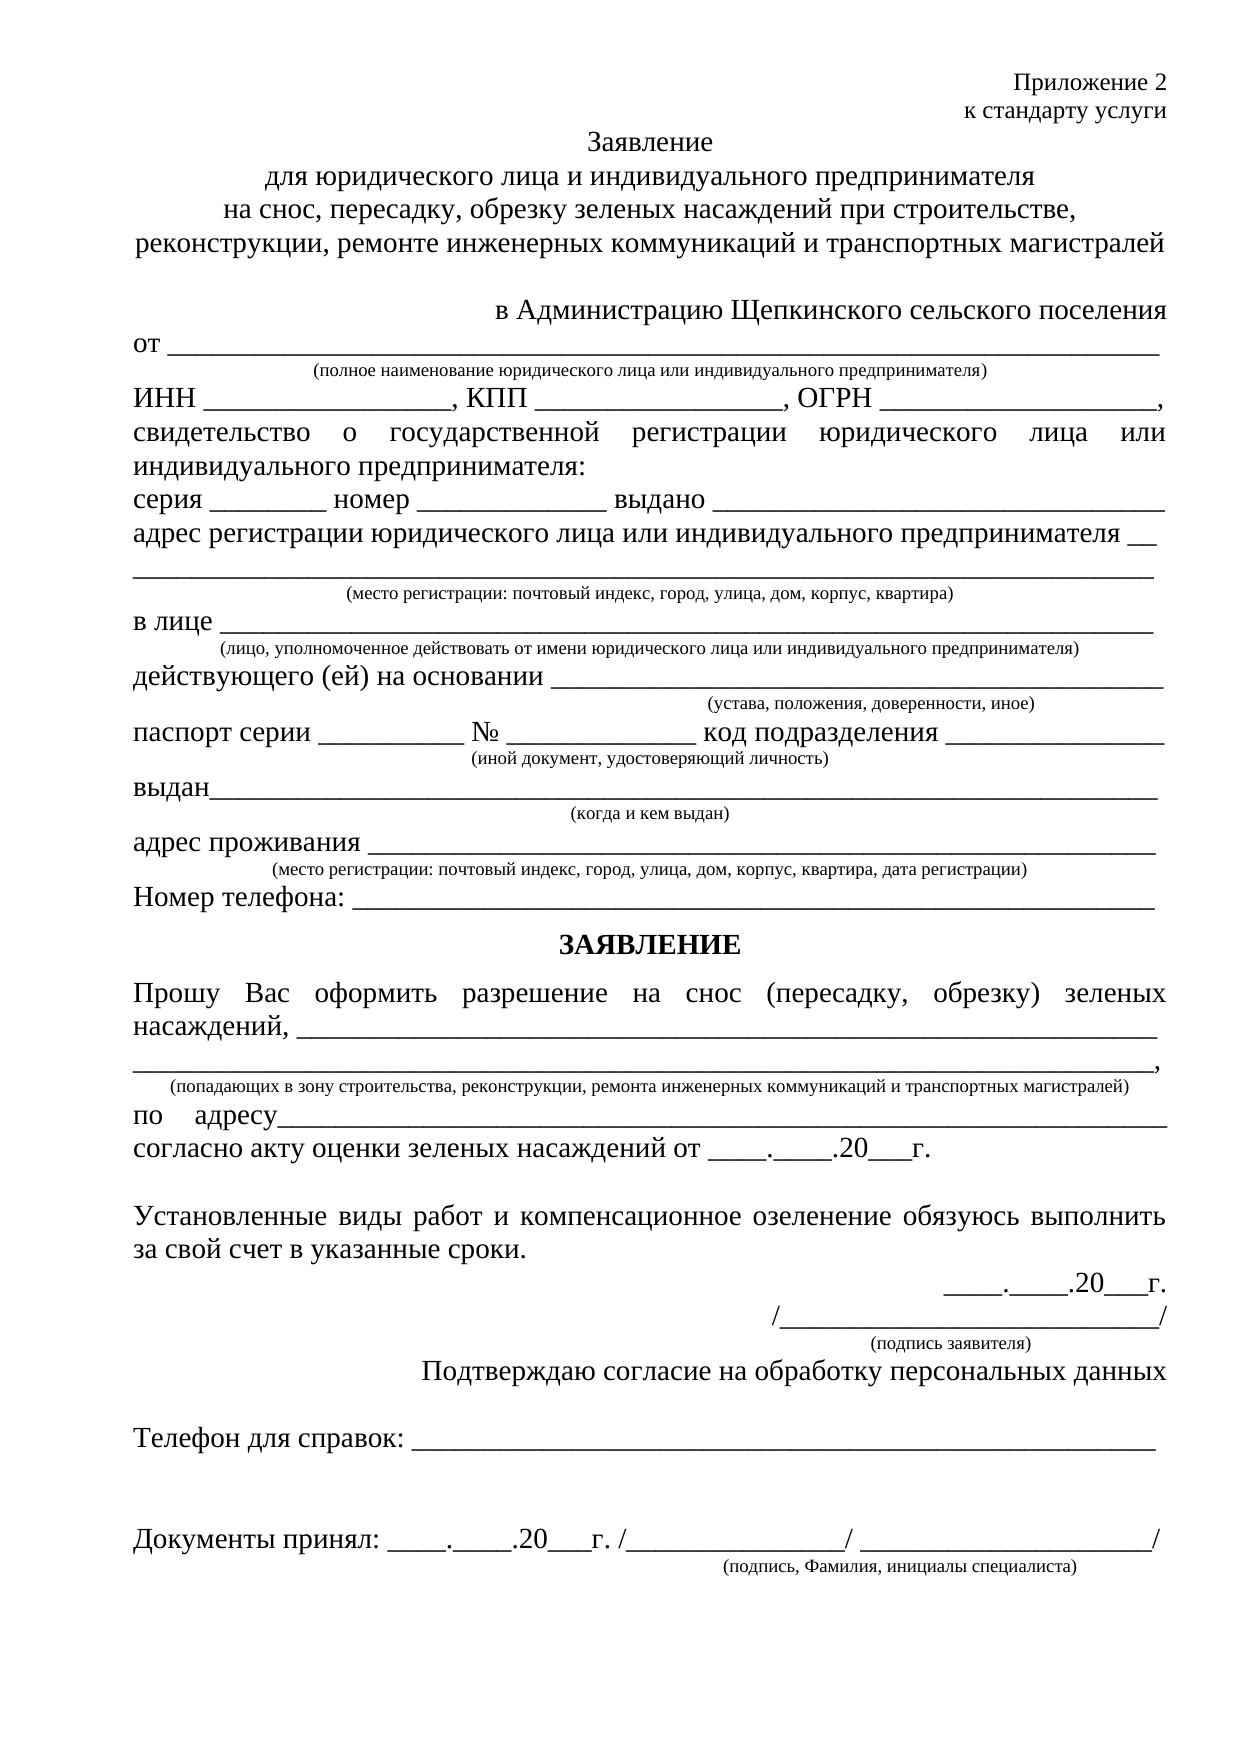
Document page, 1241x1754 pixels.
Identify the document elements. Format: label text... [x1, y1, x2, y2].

text (место регистрации: почтовый индекс, город, улица, дом, корпус, квартира) [133, 582, 1167, 603]
text выдан_________________________________________________________________ [133, 769, 1167, 802]
text Установленные виды работ и компенсационное озеленение обязуюсь выполнить за свой счет в указанные сроки. [133, 1198, 1167, 1265]
text серия ________ номер _____________ выдано _______________________________ [133, 481, 1167, 515]
text Подтверждаю согласие на обработку персональных данных [133, 1353, 1167, 1387]
text Прошу Вас оформить разрешение на снос (пересадку, обрезку) зеленых насаждений, ___________________________________________________________ [133, 975, 1167, 1042]
text (место регистрации: почтовый индекс, город, улица, дом, корпус, квартира, дата регистрации) [133, 857, 1167, 879]
text (подпись заявителя) [133, 1332, 1167, 1353]
text (полное наименование юридического лица или индивидуального предпринимателя) [133, 359, 1167, 381]
text (когда и кем выдан) [133, 802, 1167, 824]
text ____.____.20___г. [133, 1265, 1167, 1298]
text по адресу_____________________________________________________________ согласно акту оценки зеленых насаждений от ____.____.20___г. [133, 1097, 1167, 1164]
text (иной документ, удостоверяющий личность) [133, 747, 1167, 769]
text (подпись, Фамилия, инициалы специалиста) [133, 1554, 1167, 1576]
text адрес регистрации юридического лица или индивидуального предпринимателя __ [133, 515, 1167, 548]
text (лицо, уполномоченное действовать от имени юридического лица или индивидуального предпринимателя) [133, 637, 1167, 658]
text в лице ________________________________________________________________ [133, 603, 1167, 637]
text (устава, положения, доверенности, иное) [133, 692, 1167, 714]
text в Администрацию Щепкинского сельского поселения [133, 292, 1167, 326]
text свидетельство о государственной регистрации юридического лица или индивидуального предпринимателя: [133, 414, 1167, 481]
text Приложение 2 [133, 67, 1167, 96]
text на снос, пересадку, обрезку зеленых насаждений при строительстве, реконструкции, ремонте инженерных коммуникаций и транспортных магистралей [133, 191, 1167, 258]
text ______________________________________________________________________ [133, 548, 1167, 582]
text /__________________________/ [133, 1298, 1167, 1332]
text Заявление [133, 124, 1167, 158]
text Документы принял: ____.____.20___г. /_______________/ ____________________/ [133, 1521, 1167, 1554]
text ЗАЯВЛЕНИЕ [133, 927, 1167, 960]
text для юридического лица и индивидуального предпринимателя [133, 158, 1167, 191]
text действующего (ей) на основании __________________________________________ [133, 658, 1167, 692]
text ИНН _________________, КПП _________________, ОГРН ___________________, [133, 381, 1167, 414]
text Номер телефона: _______________________________________________________ [133, 879, 1167, 912]
text к стандарту услуги [133, 96, 1167, 124]
text адрес проживания ______________________________________________________ [133, 824, 1167, 857]
text (попадающих в зону строительства, реконструкции, ремонта инженерных коммуникаций и транспортных магистралей) [133, 1075, 1167, 1097]
text ______________________________________________________________________, [133, 1042, 1167, 1075]
text Телефон для справок: ___________________________________________________ [133, 1420, 1167, 1454]
text от ____________________________________________________________________ [133, 326, 1167, 359]
text паспорт серии __________ № _____________ код подразделения _______________ [133, 714, 1167, 747]
